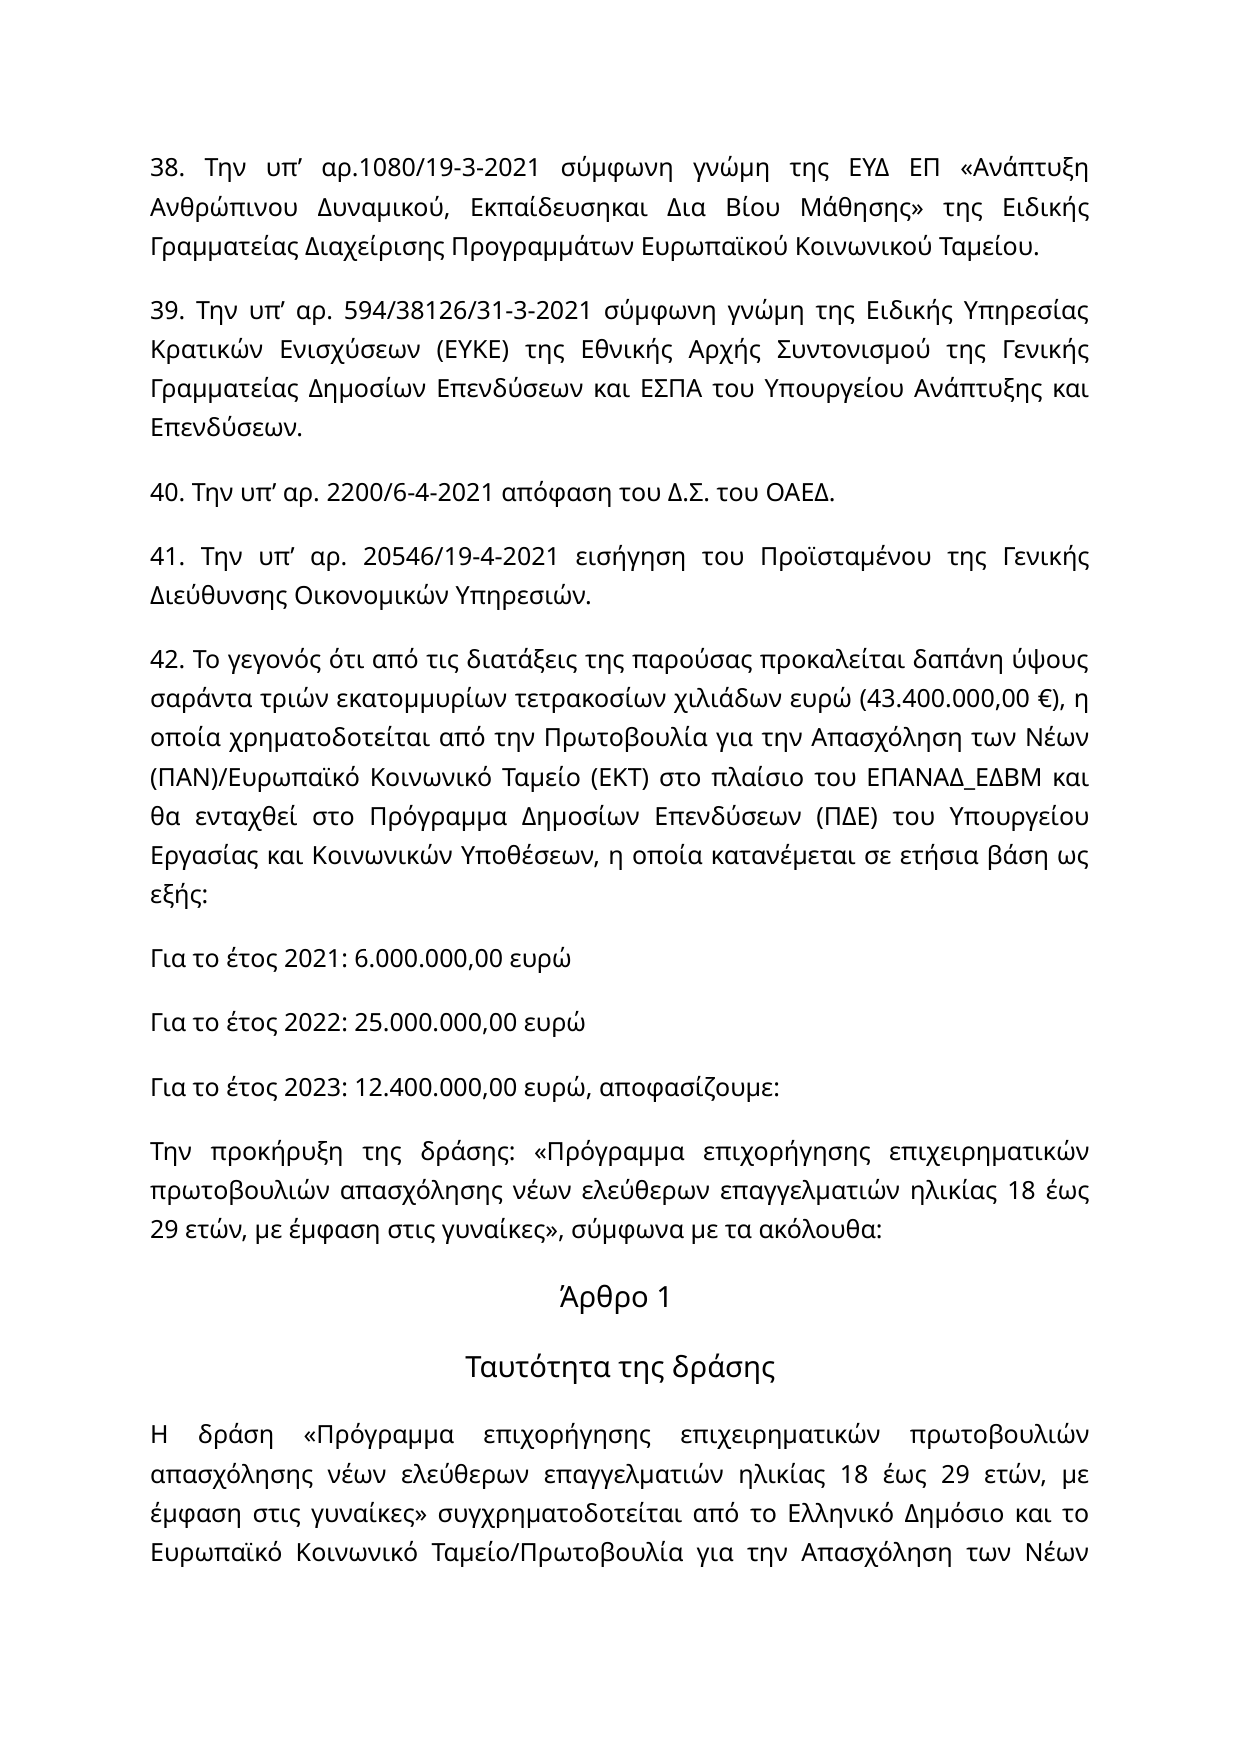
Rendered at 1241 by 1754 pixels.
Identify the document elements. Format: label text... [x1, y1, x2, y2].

text 40. Την υπ’ αρ. 2200/6-4-2021 απόφαση του Δ.Σ. του ΟΑΕΔ. [150, 474, 1090, 508]
text Για το έτος 2022: 25.000.000,00 ευρώ [150, 1005, 1090, 1039]
text Για το έτος 2023: 12.400.000,00 ευρώ, αποφασίζουμε: [150, 1069, 1090, 1103]
subtitle Άρθρο 1 [150, 1276, 1090, 1316]
text 38. Την υπ’ αρ.1080/19-3-2021 σύμφωνη γνώμη της ΕΥΔ ΕΠ «Ανάπτυξη Ανθρώπινου Δυναμικού, Εκπαίδευσηκαι Δια Βίου Μάθησης» της Ειδικής Γραμματείας Διαχείρισης Προγραμμάτων Ευρωπαϊκού Κοινωνικού Ταμείου. [150, 150, 1090, 262]
subtitle Ταυτότητα της δράσης [150, 1346, 1090, 1386]
text Για το έτος 2021: 6.000.000,00 ευρώ [150, 941, 1090, 975]
text 42. Το γεγονός ότι από τις διατάξεις της παρούσας προκαλείται δαπάνη ύψους σαράντα τριών εκατομμυρίων τετρακοσίων χιλιάδων ευρώ (43.400.000,00 €), η οποία χρηματοδοτείται από την Πρωτοβουλία για την Απασχόληση των Νέων (ΠΑΝ)/Ευρωπαϊκό Κοινωνικό Ταμείο (ΕΚΤ) στο πλαίσιο του ΕΠΑΝΑΔ_ΕΔΒΜ και θα ενταχθεί στο Πρόγραμμα Δημοσίων Επενδύσεων (ΠΔΕ) του Υπουργείου Εργασίας και Κοινωνικών Υποθέσεων, η οποία κατανέμεται σε ετήσια βάση ως εξής: [150, 642, 1090, 911]
text 39. Την υπ’ αρ. 594/38126/31-3-2021 σύμφωνη γνώμη της Ειδικής Υπηρεσίας Κρατικών Ενισχύσεων (ΕΥΚΕ) της Εθνικής Αρχής Συντονισμού της Γενικής Γραμματείας Δημοσίων Επενδύσεων και ΕΣΠΑ του Υπουργείου Ανάπτυξης και Επενδύσεων. [150, 292, 1090, 444]
text 41. Την υπ’ αρ. 20546/19-4-2021 εισήγηση του Προϊσταμένου της Γενικής Διεύθυνσης Οικονομικών Υπηρεσιών. [150, 538, 1090, 612]
text Την προκήρυξη της δράσης: «Πρόγραμμα επιχορήγησης επιχειρηματικών πρωτοβουλιών απασχόλησης νέων ελεύθερων επαγγελματιών ηλικίας 18 έως 29 ετών, με έμφαση στις γυναίκες», σύμφωνα με τα ακόλουθα: [150, 1133, 1090, 1246]
text Η δράση «Πρόγραμμα επιχορήγησης επιχειρηματικών πρωτοβουλιών απασχόλησης νέων ελεύθερων επαγγελματιών ηλικίας 18 έως 29 ετών, με έμφαση στις γυναίκες» συγχρηματοδοτείται από το Ελληνικό Δημόσιο και το Ευρωπαϊκό Κοινωνικό Ταμείο/Πρωτοβουλία για την Απασχόληση των Νέων [150, 1417, 1090, 1569]
